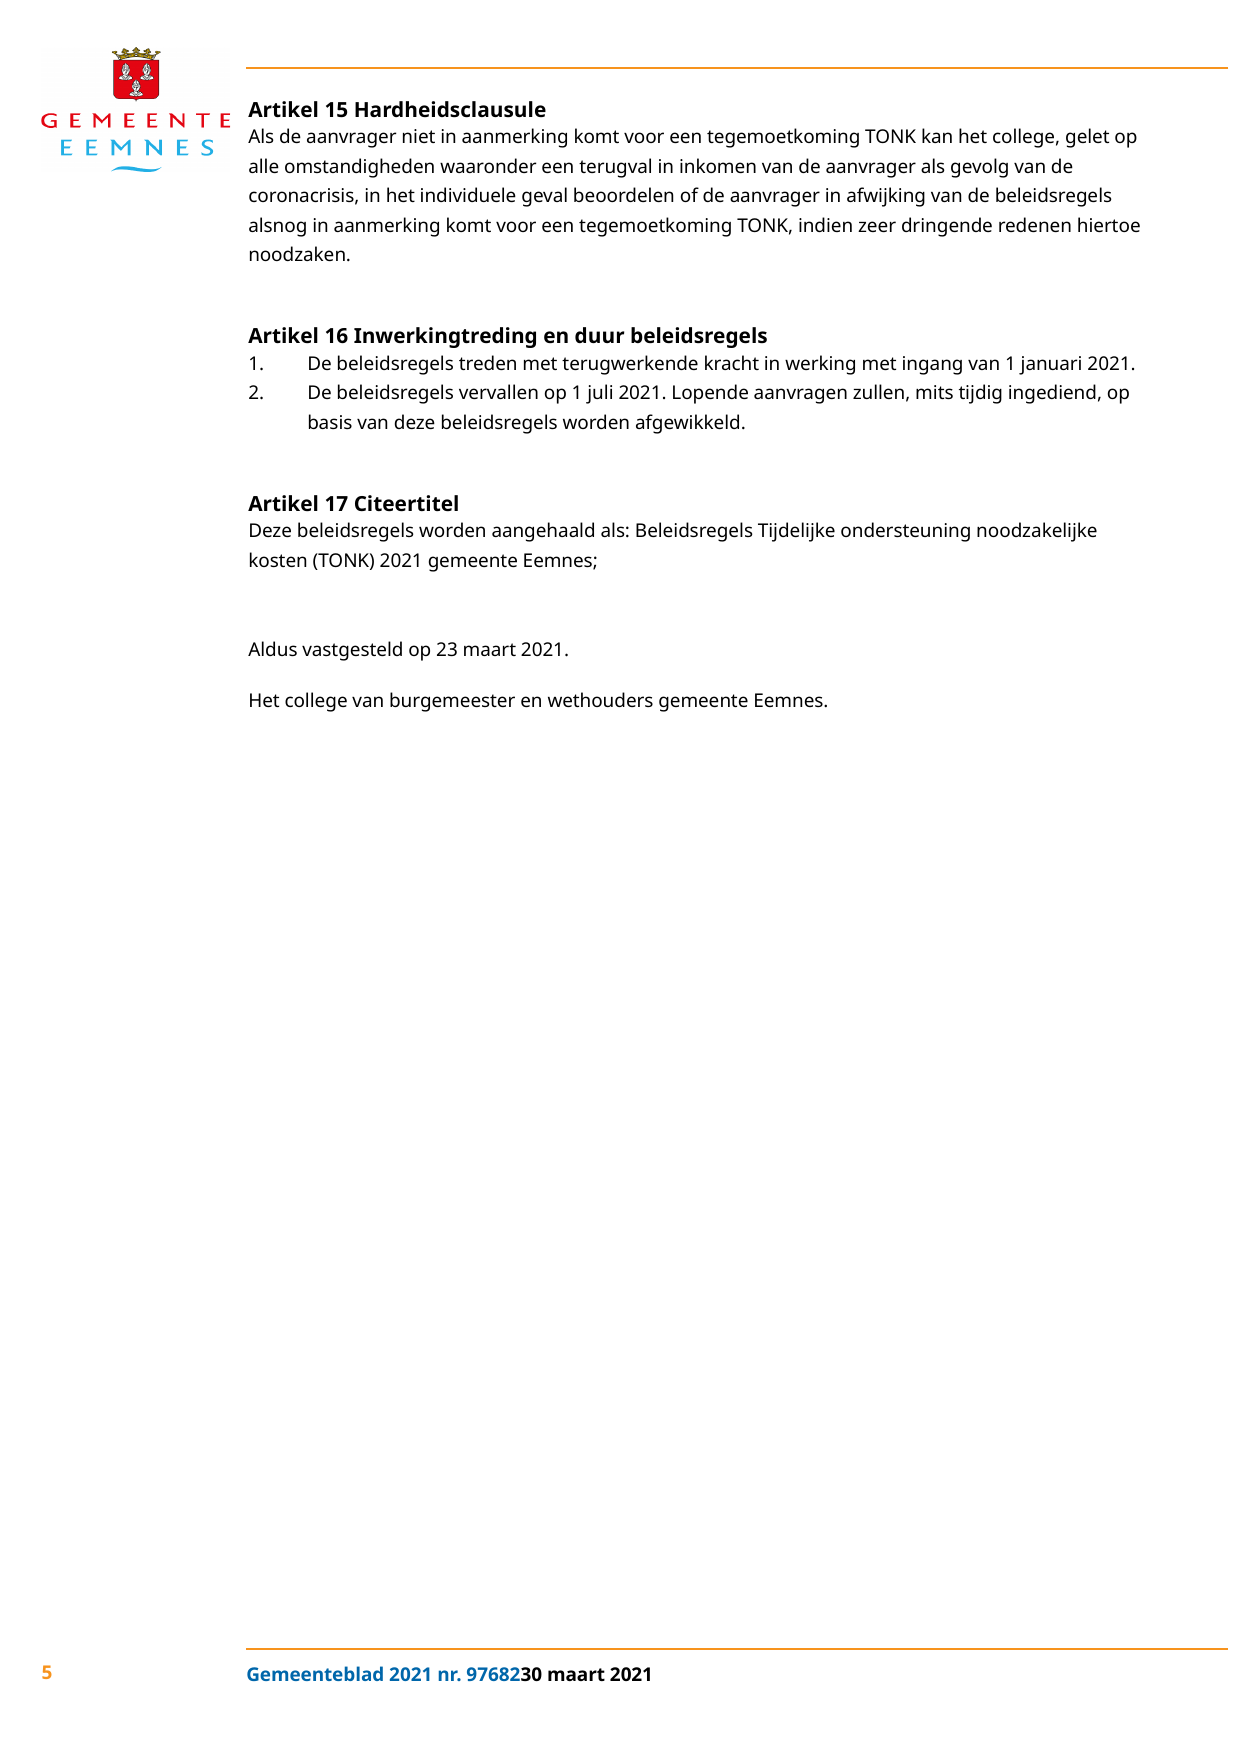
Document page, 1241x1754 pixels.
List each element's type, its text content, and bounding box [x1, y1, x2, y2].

text Artikel 15 Hardheidsclausule [248, 95, 1152, 123]
text Als de aanvrager niet in aanmerking komt voor een tegemoetkoming TONK kan het college, gelet op alle omstandigheden waaronder een terugval in inkomen van de aanvrager als gevolg van de coronacrisis, in het individuele geval beoordelen of de aanvrager in afwijking van de beleidsregels alsnog in aanmerking komt voor een tegemoetkoming TONK, indien zeer dringende redenen hiertoe noodzaken. [248, 123, 1152, 267]
text Artikel 17 Citeertitel [248, 489, 1152, 518]
text Artikel 16 Inwerkingtreding en duur beleidsregels [248, 322, 1152, 350]
list De beleidsregels treden met terugwerkende kracht in werking met ingang van 1 januari 2021. [248, 350, 1152, 376]
text Aldus vastgesteld op 23 maart 2021. [248, 636, 1152, 662]
text Het college van burgemeester en wethouders gemeente Eemnes. [248, 687, 1152, 713]
picture [41, 47, 231, 172]
text Deze beleidsregels worden aangehaald als: Beleidsregels Tijdelijke ondersteuning noodzakelijke kosten (TONK) 2021 gemeente Eemnes; [248, 518, 1152, 573]
list De beleidsregels vervallen op 1 juli 2021. Lopende aanvragen zullen, mits tijdig ingediend, op basis van deze beleidsregels worden afgewikkeld. [248, 379, 1152, 435]
